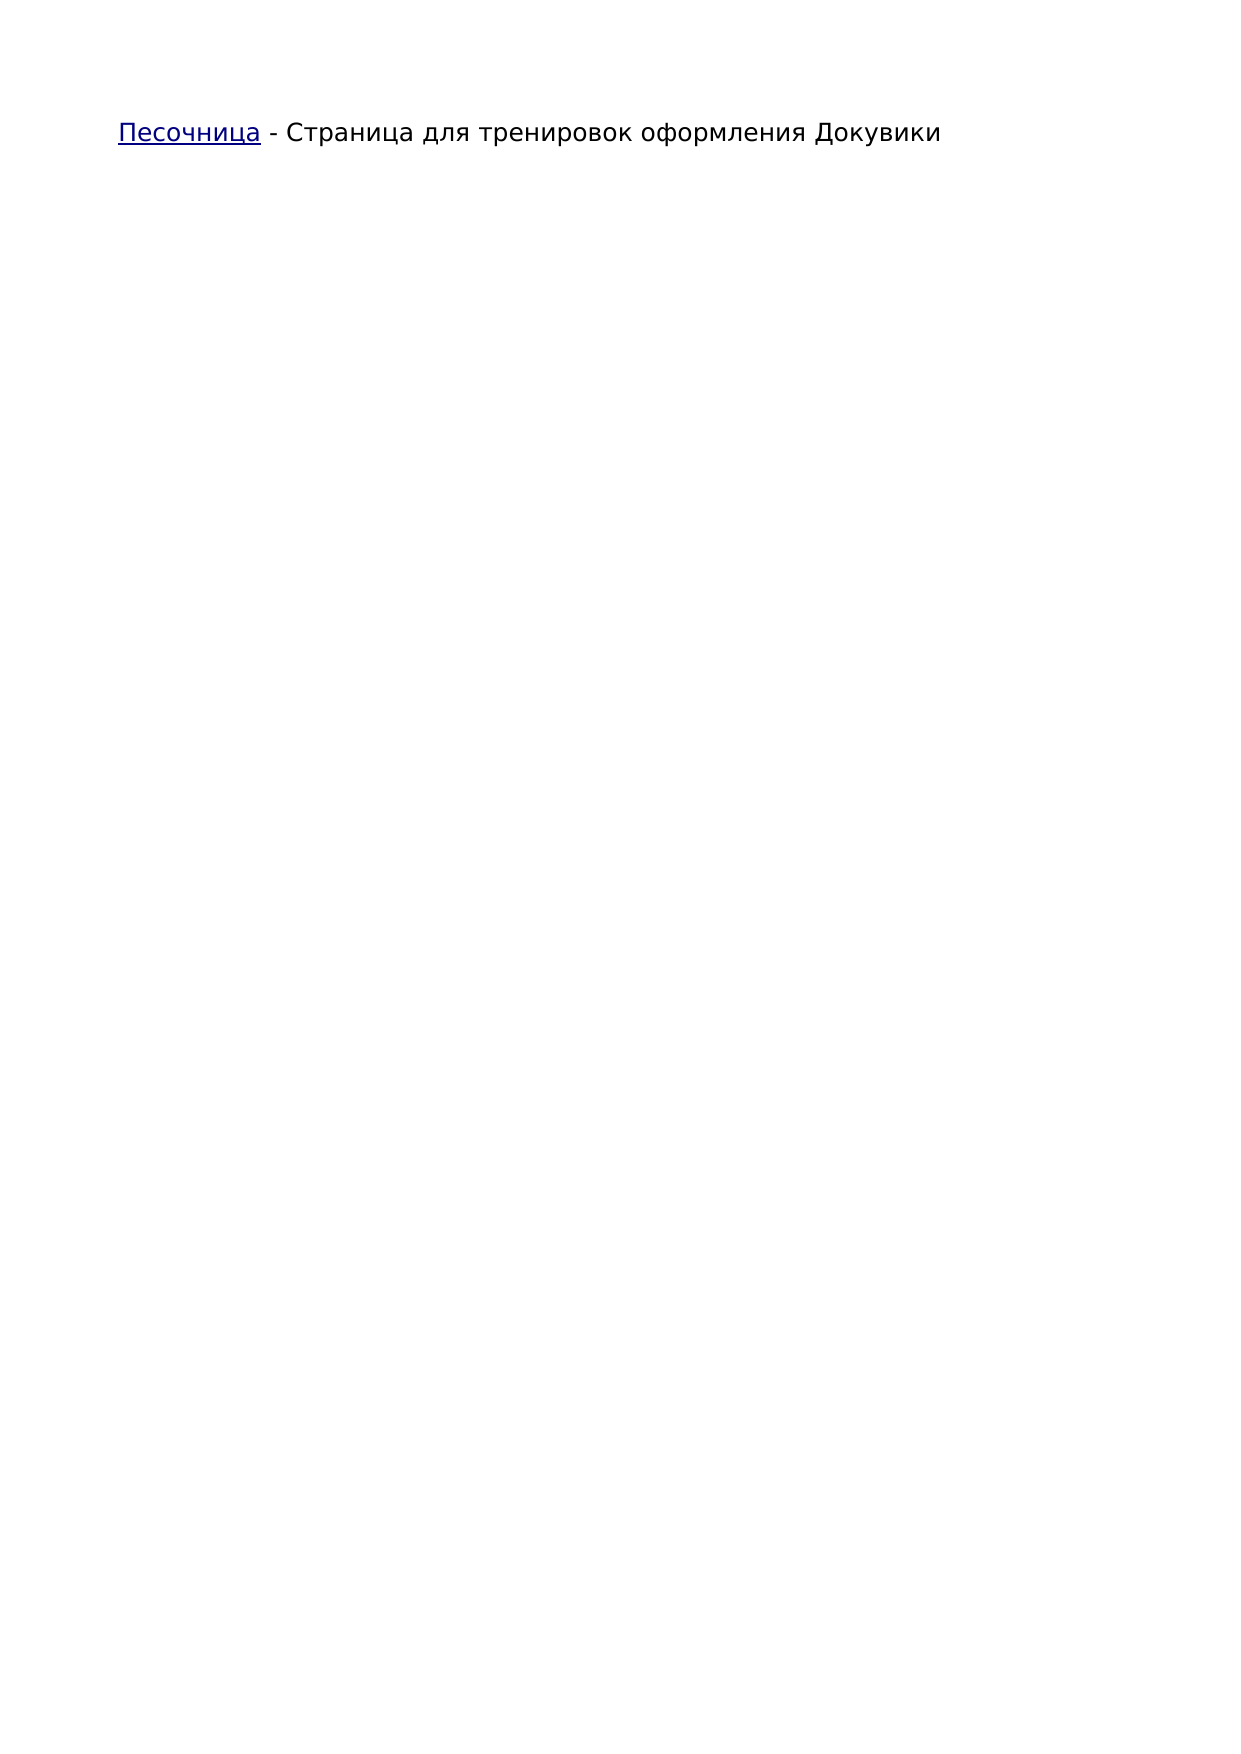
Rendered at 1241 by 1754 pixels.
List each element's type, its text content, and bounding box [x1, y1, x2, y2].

text Песочница - Страница для тренировок оформления Докувики [118, 118, 1122, 147]
